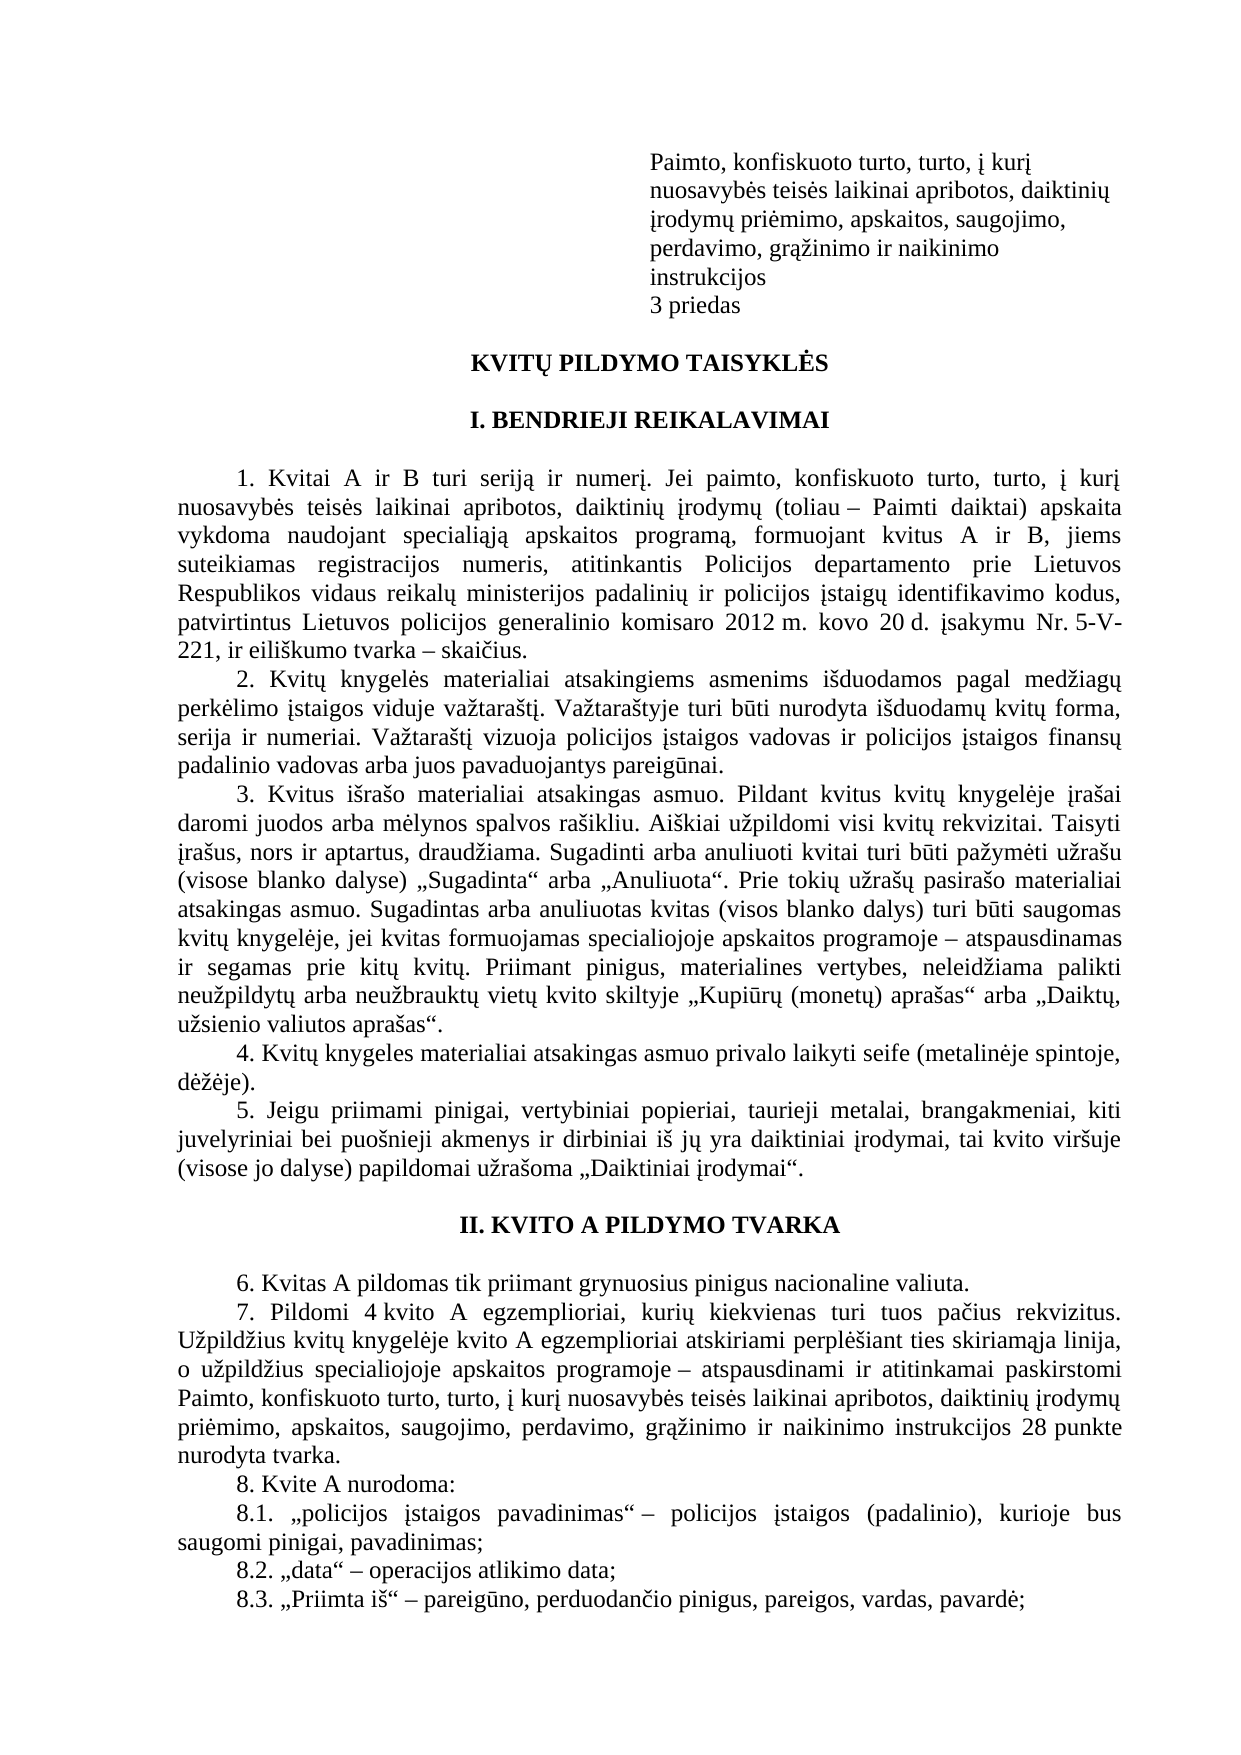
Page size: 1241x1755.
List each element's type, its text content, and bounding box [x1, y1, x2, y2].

text 2. Kvitų knygelės materialiai atsakingiems asmenims išduodamos pagal medžiagų perkėlimo įstaigos viduje važtaraštį. Važtaraštyje turi būti nurodyta išduodamų kvitų forma, serija ir numeriai. Važtaraštį vizuoja policijos įstaigos vadovas ir policijos įstaigos finansų padalinio vadovas arba juos pavaduojantys pareigūnai. [177, 664, 1122, 779]
text 3. Kvitus išrašo materialiai atsakingas asmuo. Pildant kvitus kvitų knygelėje įrašai daromi juodos arba mėlynos spalvos rašikliu. Aiškiai užpildomi visi kvitų rekvizitai. Taisyti įrašus, nors ir aptartus, draudžiama. Sugadinti arba anuliuoti kvitai turi būti pažymėti užrašu (visose blanko dalyse) „Sugadinta“ arba „Anuliuota“. Prie tokių užrašų pasirašo materialiai atsakingas asmuo. Sugadintas arba anuliuotas kvitas (visos blanko dalys) turi būti saugomas kvitų knygelėje, jei kvitas formuojamas specialiojoje apskaitos programoje – atspausdinamas ir segamas prie kitų kvitų. Priimant pinigus, materialines vertybes, neleidžiama palikti neužpildytų arba neužbrauktų vietų kvito skiltyje „Kupiūrų (monetų) aprašas“ arba „Daiktų, užsienio valiutos aprašas“. [177, 779, 1122, 1038]
text įrodymų priėmimo, apskaitos, saugojimo, [649, 204, 1122, 233]
text 8.2. „data“ – operacijos atlikimo data; [177, 1556, 1122, 1584]
text 1. Kvitai A ir B turi seriją ir numerį. Jei paimto, konfiskuoto turto, turto, į kurį nuosavybės teisės laikinai apribotos, daiktinių įrodymų (toliau – Paimti daiktai) apskaita vykdoma naudojant specialiąją apskaitos programą, formuojant kvitus A ir B, jiems suteikiamas registracijos numeris, atitinkantis Policijos departamento prie Lietuvos Respublikos vidaus reikalų ministerijos padalinių ir policijos įstaigų identifikavimo kodus, patvirtintus Lietuvos policijos generalinio komisaro 2012 m. kovo 20 d. įsakymu Nr. 5-V-221, ir eiliškumo tvarka – skaičius. [177, 463, 1122, 664]
text I. Bendrieji reikalavimai [177, 406, 1122, 434]
text 5. Jeigu priimami pinigai, vertybiniai popieriai, taurieji metalai, brangakmeniai, kiti juvelyriniai bei puošnieji akmenys ir dirbiniai iš jų yra daiktiniai įrodymai, tai kvito viršuje (visose jo dalyse) papildomai užrašoma „Daiktiniai įrodymai“. [177, 1096, 1122, 1182]
text 7. Pildomi 4 kvito A egzemplioriai, kurių kiekvienas turi tuos pačius rekvizitus. Užpildžius kvitų knygelėje kvito A egzemplioriai atskiriami perplėšiant ties skiriamąja linija, o užpildžius specialiojoje apskaitos programoje – atspausdinami ir atitinkamai paskirstomi Paimto, konfiskuoto turto, turto, į kurį nuosavybės teisės laikinai apribotos, daiktinių įrodymų priėmimo, apskaitos, saugojimo, perdavimo, grąžinimo ir naikinimo instrukcijos 28 punkte nurodyta tvarka. [177, 1297, 1122, 1469]
text nuosavybės teisės laikinai apribotos, daiktinių [649, 176, 1122, 204]
text Paimto, konfiskuoto turto, turto, į kurį [649, 147, 1122, 176]
text 8.1. „policijos įstaigos pavadinimas“ – policijos įstaigos (padalinio), kurioje bus saugomi pinigai, pavadinimas; [177, 1498, 1122, 1556]
text 8. Kvite A nurodoma: [177, 1469, 1122, 1498]
text II. kvito A pildymo tvarka [177, 1211, 1122, 1239]
text instrukcijos [649, 262, 1122, 291]
text 8.3. „Priimta iš“ – pareigūno, perduodančio pinigus, pareigos, vardas, pavardė; [177, 1584, 1122, 1613]
text 4. Kvitų knygeles materialiai atsakingas asmuo privalo laikyti seife (metalinėje spintoje, dėžėje). [177, 1038, 1122, 1096]
text KVITŲ PILDYMO TAISYKLĖS [177, 348, 1122, 377]
text perdavimo, grąžinimo ir naikinimo [649, 233, 1122, 262]
text 3 priedas [649, 291, 1122, 319]
text 6. Kvitas A pildomas tik priimant grynuosius pinigus nacionaline valiuta. [177, 1268, 1122, 1297]
